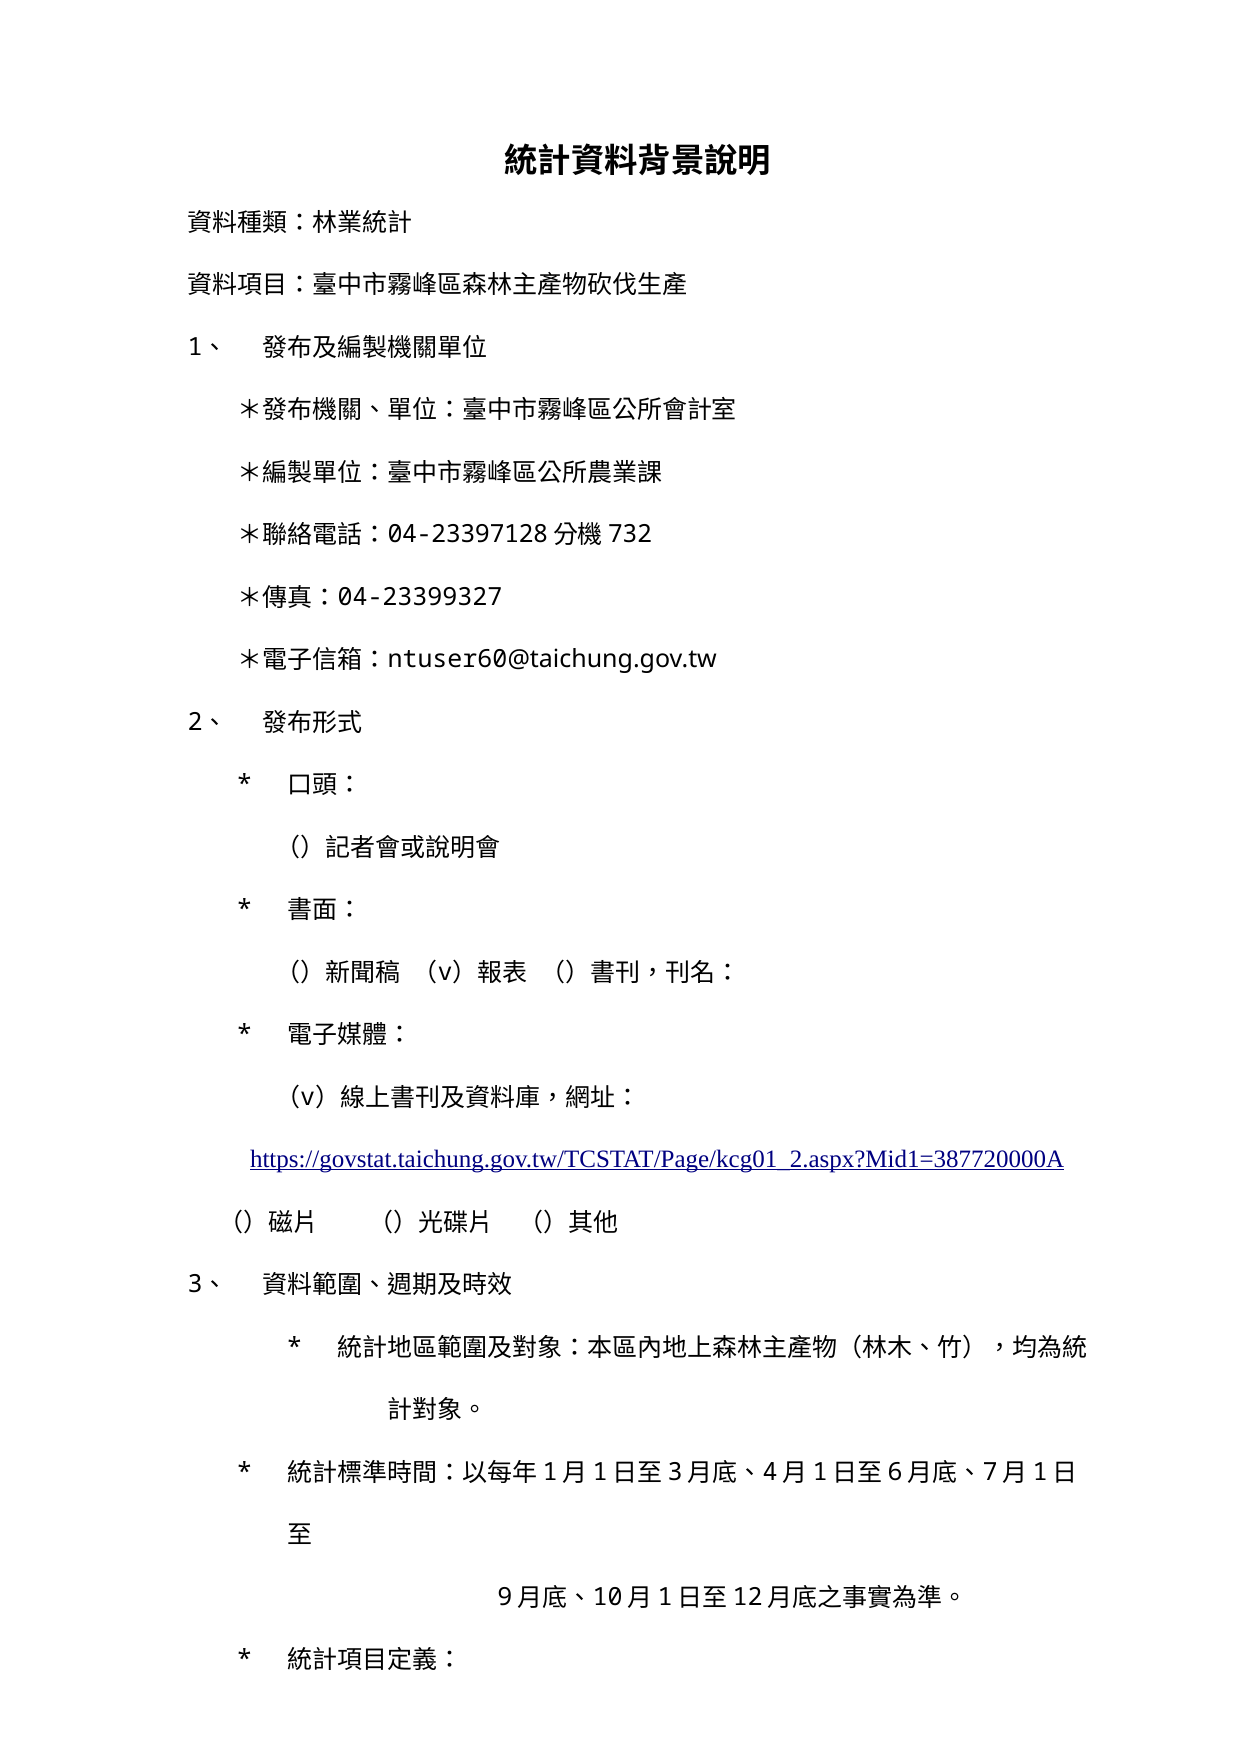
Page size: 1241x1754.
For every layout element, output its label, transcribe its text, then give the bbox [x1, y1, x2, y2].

text （v）線上書刊及資料庫，網址： https://govstat.taichung.gov.tw/TCSTAT/Page/kcg01_2.aspx?Mid1=387720000A [250, 1054, 1087, 1179]
text ＊編製單位：臺中市霧峰區公所農業課 [237, 429, 1087, 491]
text ＊電子信箱：ntuser60@taichung.gov.tw [237, 616, 1087, 679]
text （）磁片 （）光碟片 （）其他 [187, 1179, 1087, 1241]
text ＊發布機關、單位：臺中市霧峰區公所會計室 [237, 366, 1087, 429]
text （）新聞稿 （v）報表 （）書刊，刊名： [187, 929, 1087, 991]
text ＊聯絡電話：04-23397128分機732 [237, 491, 1087, 554]
text （）記者會或說明會 [187, 804, 1087, 866]
list 統計標準時間：以每年1月1日至3月底、4月1日至6月底、7月1日至 9月底、10月1日至12月底之事實為準。 [237, 1429, 1087, 1616]
list 口頭： [237, 741, 1087, 804]
list 發布及編製機關單位 [187, 304, 1087, 366]
list 統計項目定義： [237, 1616, 1087, 1679]
list 統計地區範圍及對象：本區內地上森林主產物（林木、竹），均為統計對象。 [287, 1304, 1087, 1429]
list 書面： [237, 866, 1087, 929]
list 發布形式 [187, 679, 1087, 741]
text 統計資料背景說明 [187, 116, 1087, 179]
list 資料範圍、週期及時效 [187, 1241, 1087, 1304]
list 電子媒體： [237, 991, 1087, 1054]
text 資料種類：林業統計 [187, 179, 1087, 241]
text 資料項目：臺中市霧峰區森林主產物砍伐生產 [187, 241, 1087, 304]
text ＊傳真：04-23399327 [237, 554, 1087, 616]
